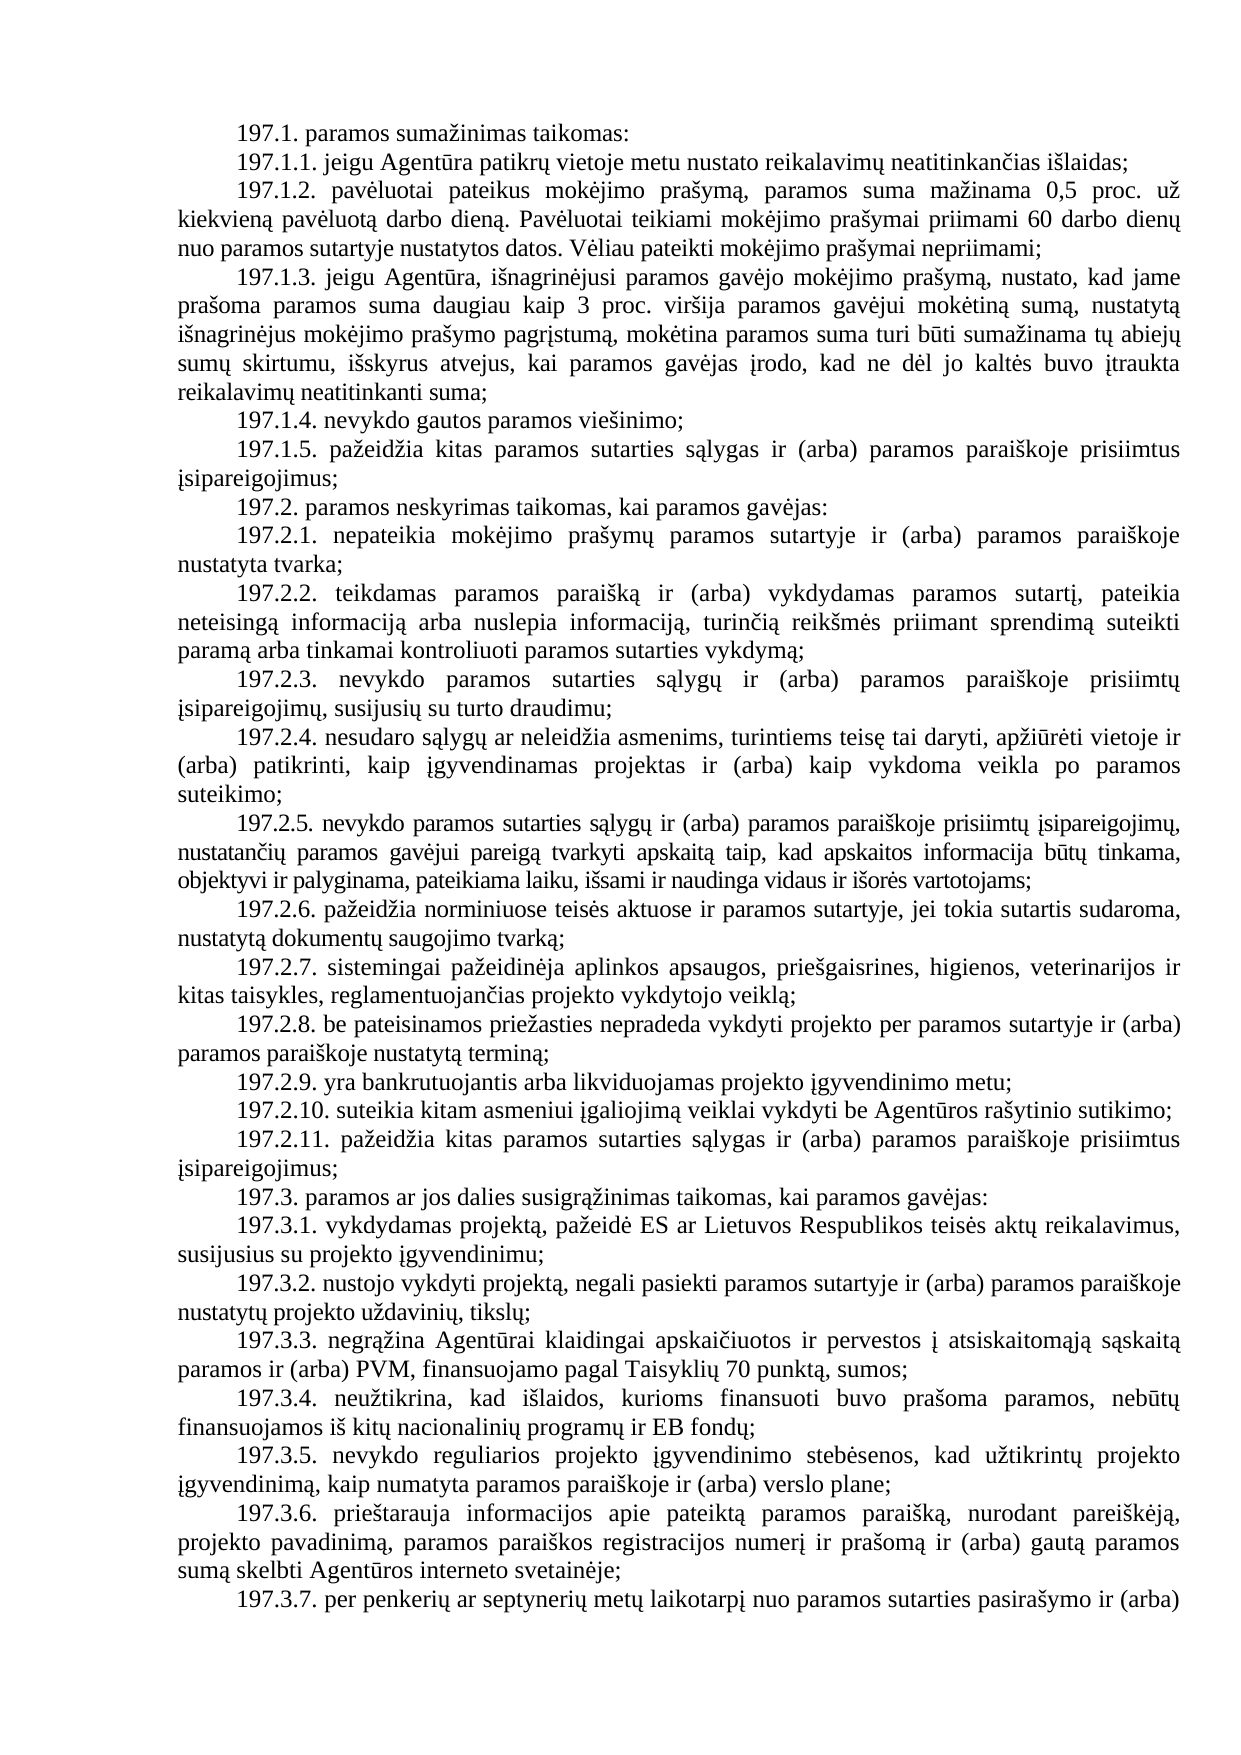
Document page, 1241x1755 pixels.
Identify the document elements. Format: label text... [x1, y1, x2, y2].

text 197.1.3. jeigu Agentūra, išnagrinėjusi paramos gavėjo mokėjimo prašymą, nustato, kad jame prašoma paramos suma daugiau kaip 3 proc. viršija paramos gavėjui mokėtiną sumą, nustatytą išnagrinėjus mokėjimo prašymo pagrįstumą, mokėtina paramos suma turi būti sumažinama tų abiejų sumų skirtumu, išskyrus atvejus, kai paramos gavėjas įrodo, kad ne dėl jo kaltės buvo įtraukta reikalavimų neatitinkanti suma; [177, 262, 1181, 406]
text 197.3.3. negrąžina Agentūrai klaidingai apskaičiuotos ir pervestos į atsiskaitomąją sąskaitą paramos ir (arba) PVM, finansuojamo pagal Taisyklių 70 punktą, sumos; [177, 1326, 1181, 1383]
text 197.2.6. pažeidžia norminiuose teisės aktuose ir paramos sutartyje, jei tokia sutartis sudaroma, nustatytą dokumentų saugojimo tvarką; [177, 894, 1181, 952]
text 197.3.6. prieštarauja informacijos apie pateiktą paramos paraišką, nurodant pareiškėją, projekto pavadinimą, paramos paraiškos registracijos numerį ir prašomą ir (arba) gautą paramos sumą skelbti Agentūros interneto svetainėje; [177, 1498, 1181, 1584]
text 197.3.5. nevykdo reguliarios projekto įgyvendinimo stebėsenos, kad užtikrintų projekto įgyvendinimą, kaip numatyta paramos paraiškoje ir (arba) verslo plane; [177, 1441, 1181, 1498]
text 197.1.2. pavėluotai pateikus mokėjimo prašymą, paramos suma mažinama 0,5 proc. už kiekvieną pavėluotą darbo dieną. Pavėluotai teikiami mokėjimo prašymai priimami 60 darbo dienų nuo paramos sutartyje nustatytos datos. Vėliau pateikti mokėjimo prašymai nepriimami; [177, 176, 1181, 262]
text 197.2. paramos neskyrimas taikomas, kai paramos gavėjas: [177, 492, 1181, 521]
text 197.3.2. nustojo vykdyti projektą, negali pasiekti paramos sutartyje ir (arba) paramos paraiškoje nustatytų projekto uždavinių, tikslų; [177, 1268, 1181, 1326]
text 197.2.9. yra bankrutuojantis arba likviduojamas projekto įgyvendinimo metu; [177, 1067, 1181, 1096]
text 197.3.1. vykdydamas projektą, pažeidė ES ar Lietuvos Respublikos teisės aktų reikalavimus, susijusius su projekto įgyvendinimu; [177, 1211, 1181, 1268]
text 197.2.7. sistemingai pažeidinėja aplinkos apsaugos, priešgaisrines, higienos, veterinarijos ir kitas taisykles, reglamentuojančias projekto vykdytojo veiklą; [177, 952, 1181, 1009]
text 197.2.3. nevykdo paramos sutarties sąlygų ir (arba) paramos paraiškoje prisiimtų įsipareigojimų, susijusių su turto draudimu; [177, 664, 1181, 722]
text 197.2.10. suteikia kitam asmeniui įgaliojimą veiklai vykdyti be Agentūros rašytinio sutikimo; [177, 1096, 1181, 1124]
text 197.1.1. jeigu Agentūra patikrų vietoje metu nustato reikalavimų neatitinkančias išlaidas; [177, 147, 1181, 176]
text 197.3. paramos ar jos dalies susigrąžinimas taikomas, kai paramos gavėjas: [177, 1182, 1181, 1211]
text 197.1.5. pažeidžia kitas paramos sutarties sąlygas ir (arba) paramos paraiškoje prisiimtus įsipareigojimus; [177, 434, 1181, 492]
text 197.2.1. nepateikia mokėjimo prašymų paramos sutartyje ir (arba) paramos paraiškoje nustatyta tvarka; [177, 521, 1181, 578]
text 197.1. paramos sumažinimas taikomas: [177, 118, 1181, 147]
text 197.2.11. pažeidžia kitas paramos sutarties sąlygas ir (arba) paramos paraiškoje prisiimtus įsipareigojimus; [177, 1124, 1181, 1182]
text 197.3.4. neužtikrina, kad išlaidos, kurioms finansuoti buvo prašoma paramos, nebūtų finansuojamos iš kitų nacionalinių programų ir EB fondų; [177, 1383, 1181, 1441]
text 197.2.2. teikdamas paramos paraišką ir (arba) vykdydamas paramos sutartį, pateikia neteisingą informaciją arba nuslepia informaciją, turinčią reikšmės priimant sprendimą suteikti paramą arba tinkamai kontroliuoti paramos sutarties vykdymą; [177, 578, 1181, 664]
text 197.2.5. nevykdo paramos sutarties sąlygų ir (arba) paramos paraiškoje prisiimtų įsipareigojimų, nustatančių paramos gavėjui pareigą tvarkyti apskaitą taip, kad apskaitos informacija būtų tinkama, objektyvi ir palyginama, pateikiama laiku, išsami ir naudinga vidaus ir išorės vartotojams; [177, 808, 1181, 894]
text 197.2.8. be pateisinamos priežasties nepradeda vykdyti projekto per paramos sutartyje ir (arba) paramos paraiškoje nustatytą terminą; [177, 1009, 1181, 1067]
text 197.2.4. nesudaro sąlygų ar neleidžia asmenims, turintiems teisę tai daryti, apžiūrėti vietoje ir (arba) patikrinti, kaip įgyvendinamas projektas ir (arba) kaip vykdoma veikla po paramos suteikimo; [177, 722, 1181, 808]
text 197.3.7. per penkerių ar septynerių metų laikotarpį nuo paramos sutarties pasirašymo ir (arba) [177, 1584, 1181, 1613]
text 197.1.4. nevykdo gautos paramos viešinimo; [177, 406, 1181, 434]
